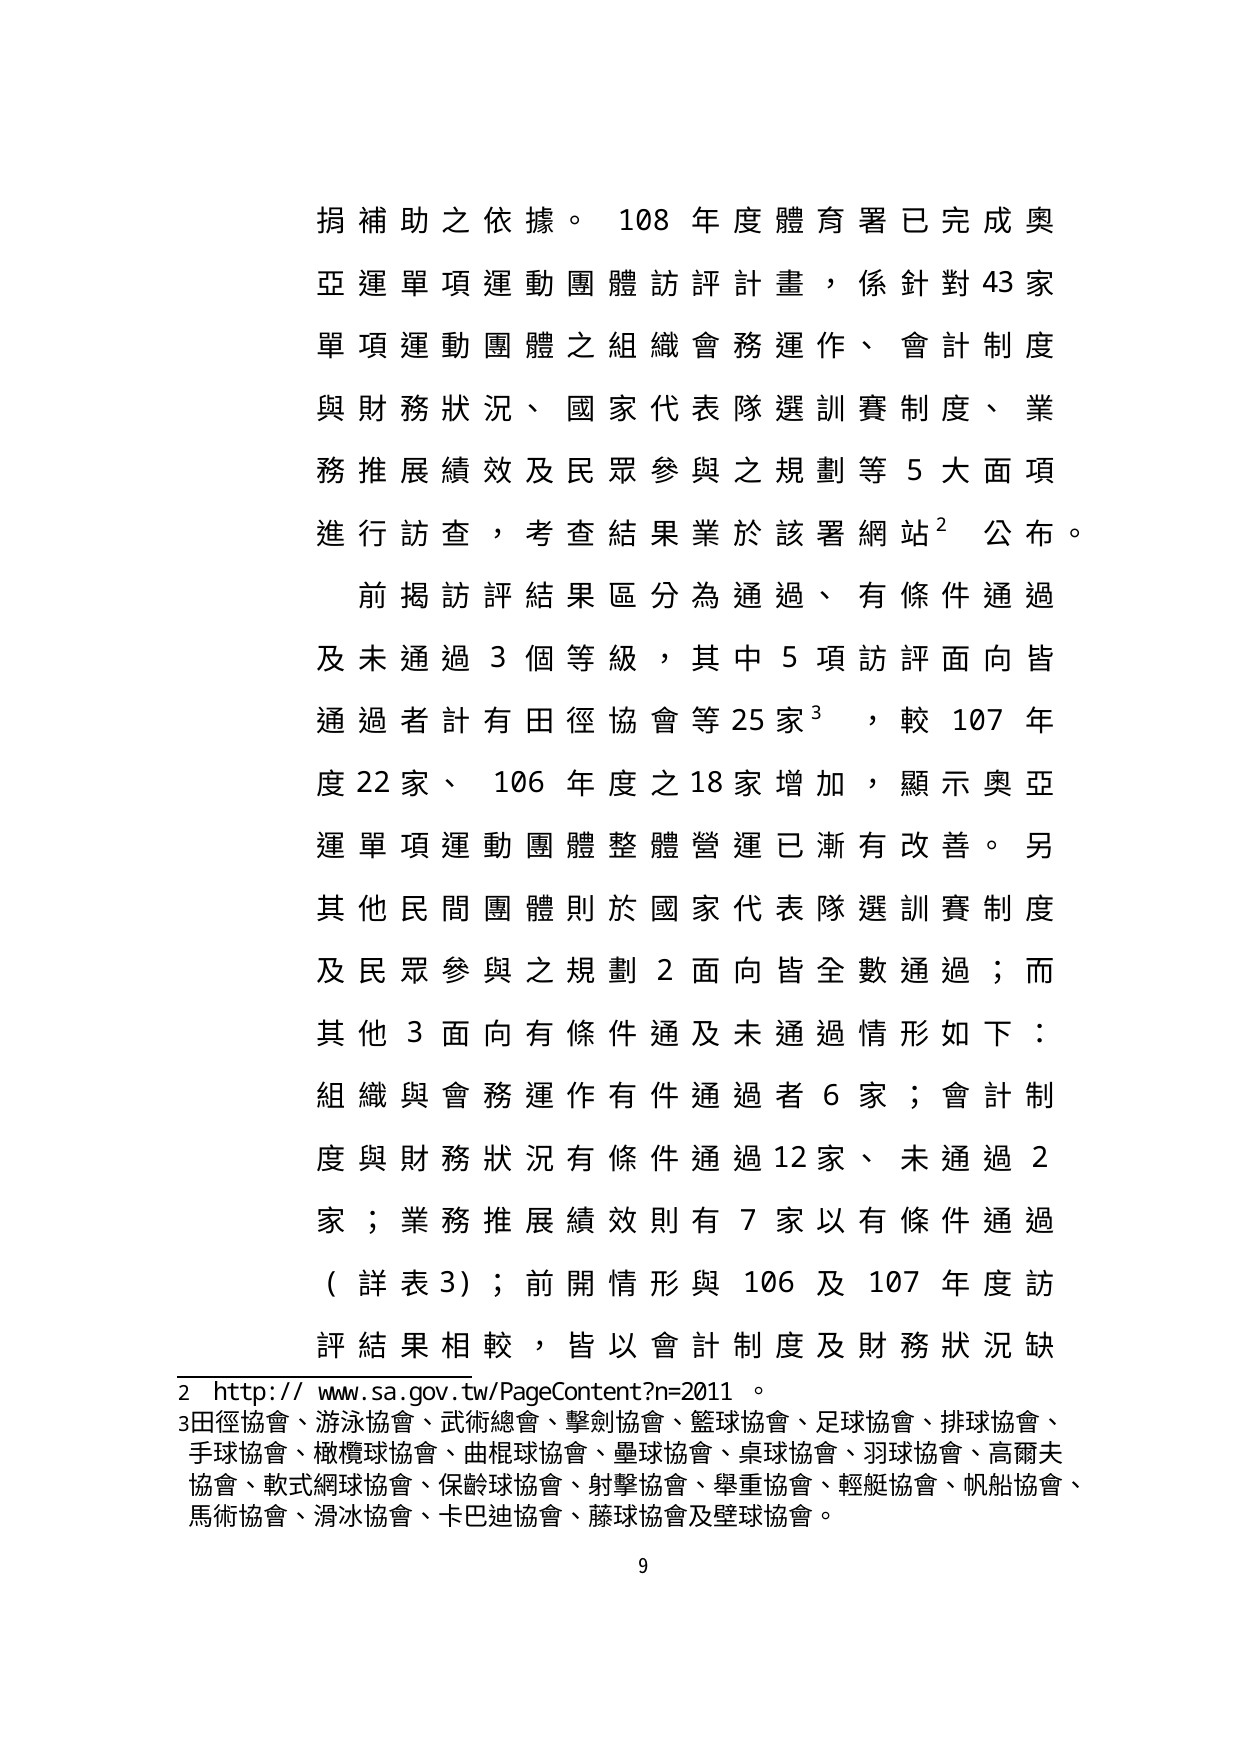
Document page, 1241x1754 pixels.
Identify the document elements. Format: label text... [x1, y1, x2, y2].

text http:// www.sa.gov.tw/PageContent?n=2011 。 [177, 1377, 1068, 1407]
text 依國民體育法第33條規定，中央主管機關應每年對特定體育團體輔導、訪視或考核，以瞭解運動團體組織運作、財務營運及業務推動績效，並將訪視結果列為經費捐補助之依據。108年度體育署已完成奧亞運單項運動團體訪評計畫，係針對43家單項運動團體之組織會務運作、會計制度與財務狀況、國家代表隊選訓賽制度、業務推展績效及民眾參與之規劃等5大面項進行訪查，考查結果業於該署網站公布。 [274, 177, 1060, 552]
text 前揭訪評結果區分為通過、有條件通過及未通過3個等級，其中5項訪評面向皆通過者計有田徑協會等25家，較107年度22家、106年度之18家增加，顯示奧亞運單項運動團體整體營運已漸有改善。另其他民間團體則於國家代表隊選訓賽制度及民眾參與之規劃2面向皆全數通過；而其他3面向有條件通及未通過情形如下：組織與會務運作有件通過者6家；會計制度與財務狀況有條件通過12家、未通過2家；業務推展績效則有7家以有條件通過(詳表3)；前開情形與106及107年度訪評結果相較，皆以會計制度及財務狀況缺 [274, 552, 1060, 1365]
text 田徑協會、游泳協會、武術總會、擊劍協會、籃球協會、足球協會、排球協會、手球協會、橄欖球協會、曲棍球協會、壘球協會、桌球協會、羽球協會、高爾夫協會、軟式網球協會、保齡球協會、射擊協會、舉重協會、輕艇協會、帆船協會、馬術協會、滑冰協會、卡巴迪協會、藤球協會及壁球協會。 [177, 1407, 1068, 1532]
